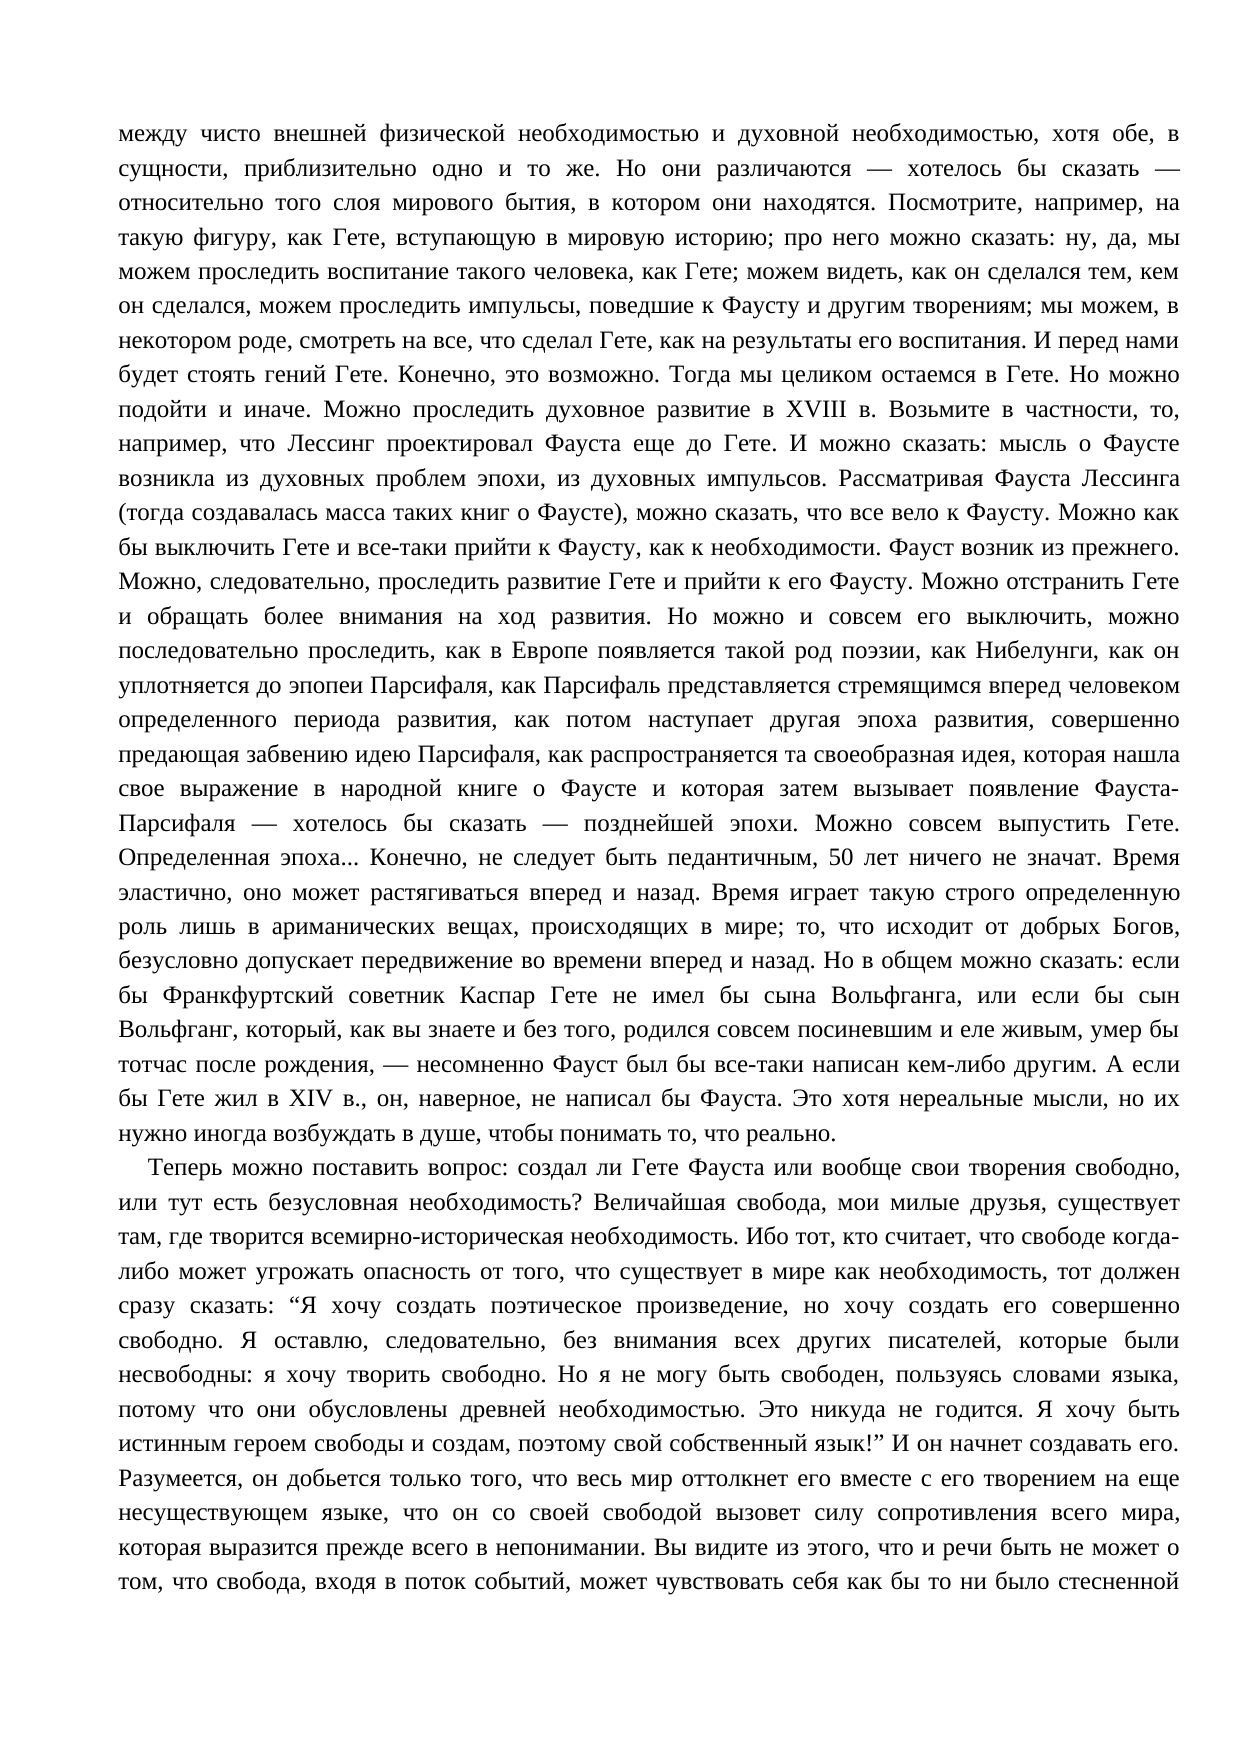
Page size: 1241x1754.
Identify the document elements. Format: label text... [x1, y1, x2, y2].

text Теперь можно поставить вопрос: создал ли Гете Фауста или вообще свои творения свободно, или тут есть безусловная необходимость? Величайшая свобода, мои милые друзья, существует там, где творится всемирно-историческая необходимость. Ибо тот, кто считает, что свободе когда-либо может угрожать опасность от того, что существует в мире как необходимость, тот должен сразу сказать: “Я хочу создать поэтическое произведение, но хочу создать его совершенно свободно. Я оставлю, следовательно, без внимания всех других писателей, которые были несвободны: я хочу творить свободно. Но я не могу быть свободен, пользуясь словами языка, потому что они обусловлены древней необходимостью. Это никуда не годится. Я хочу быть истинным героем свободы и создам, поэтому свой собственный язык!” И он начнет создавать его. Разумеется, он добьется только того, что весь мир оттолкнет его вместе с его творением на еще несуществующем языке, что он со своей свободой вызовет силу сопротивления всего мира, которая выразится прежде всего в непонимании. Вы видите из этого, что и речи быть не может о том, что свобода, входя в поток событий, может чувствовать себя как бы то ни было стесненной [118, 1152, 1181, 1595]
text между чисто внешней физической необходимостью и духовной необходимостью, хотя обе, в сущности, приблизительно одно и то же. Но они различаются — хотелось бы сказать — относительно того слоя мирового бытия, в котором они находятся. Посмотрите, например, на такую фигуру, как Гете, вступающую в мировую историю; про него можно сказать: ну, да, мы можем проследить воспитание такого человека, как Гете; можем видеть, как он сделался тем, кем он сделался, можем проследить импульсы, поведшие к Фаусту и другим творениям; мы можем, в некотором роде, смотреть на все, что сделал Гете, как на результаты его воспитания. И перед нами будет стоять гений Гете. Конечно, это возможно. Тогда мы целиком остаемся в Гете. Но можно подойти и иначе. Можно проследить духовное развитие в XVIII в. Возьмите в частности, то, например, что Лессинг проектировал Фауста еще до Гете. И можно сказать: мысль о Фаусте возникла из духовных проблем эпохи, из духовных импульсов. Рассматривая Фауста Лессинга (тогда создавалась масса таких книг о Фаусте), можно сказать, что все вело к Фаусту. Можно как бы выключить Гете и все-таки прийти к Фаусту, как к необходимости. Фауст возник из прежнего. Можно, следовательно, проследить развитие Гете и прийти к его Фаусту. Можно отстранить Гете и обращать более внимания на ход развития. Но можно и совсем его выключить, можно последовательно проследить, как в Европе появляется такой род поэзии, как Нибелунги, как он уплотняется до эпопеи Парсифаля, как Парсифаль представляется стремящимся вперед человеком определенного периода развития, как потом наступает другая эпоха развития, совершенно предающая забвению идею Парсифаля, как распространяется та своеобразная идея, которая нашла свое выражение в народной книге о Фаусте и которая затем вызывает появление Фауста-Парсифаля — хотелось бы сказать — позднейшей эпохи. Можно совсем выпустить Гете. Определенная эпоха... Конечно, не следует быть педантичным, 50 лет ничего не значат. Время эластично, оно может растягиваться вперед и назад. Время играет такую строго определенную роль лишь в ариманических вещах, происходящих в мире; то, что исходит от добрых Богов, безусловно допускает передвижение во времени вперед и назад. Но в общем можно сказать: если бы Франкфуртский советник Каспар Гете не имел бы сына Вольфганга, или если бы сын Вольфганг, который, как вы знаете и без того, родился совсем посиневшим и еле живым, умер бы тотчас после рождения, — несомненно Фауст был бы все-таки написан кем-либо другим. А если бы Гете жил в XIV в., он, наверное, не написал бы Фауста. Это хотя нереальные мысли, но их нужно иногда возбуждать в душе, чтобы понимать то, что реально. [118, 118, 1181, 1147]
